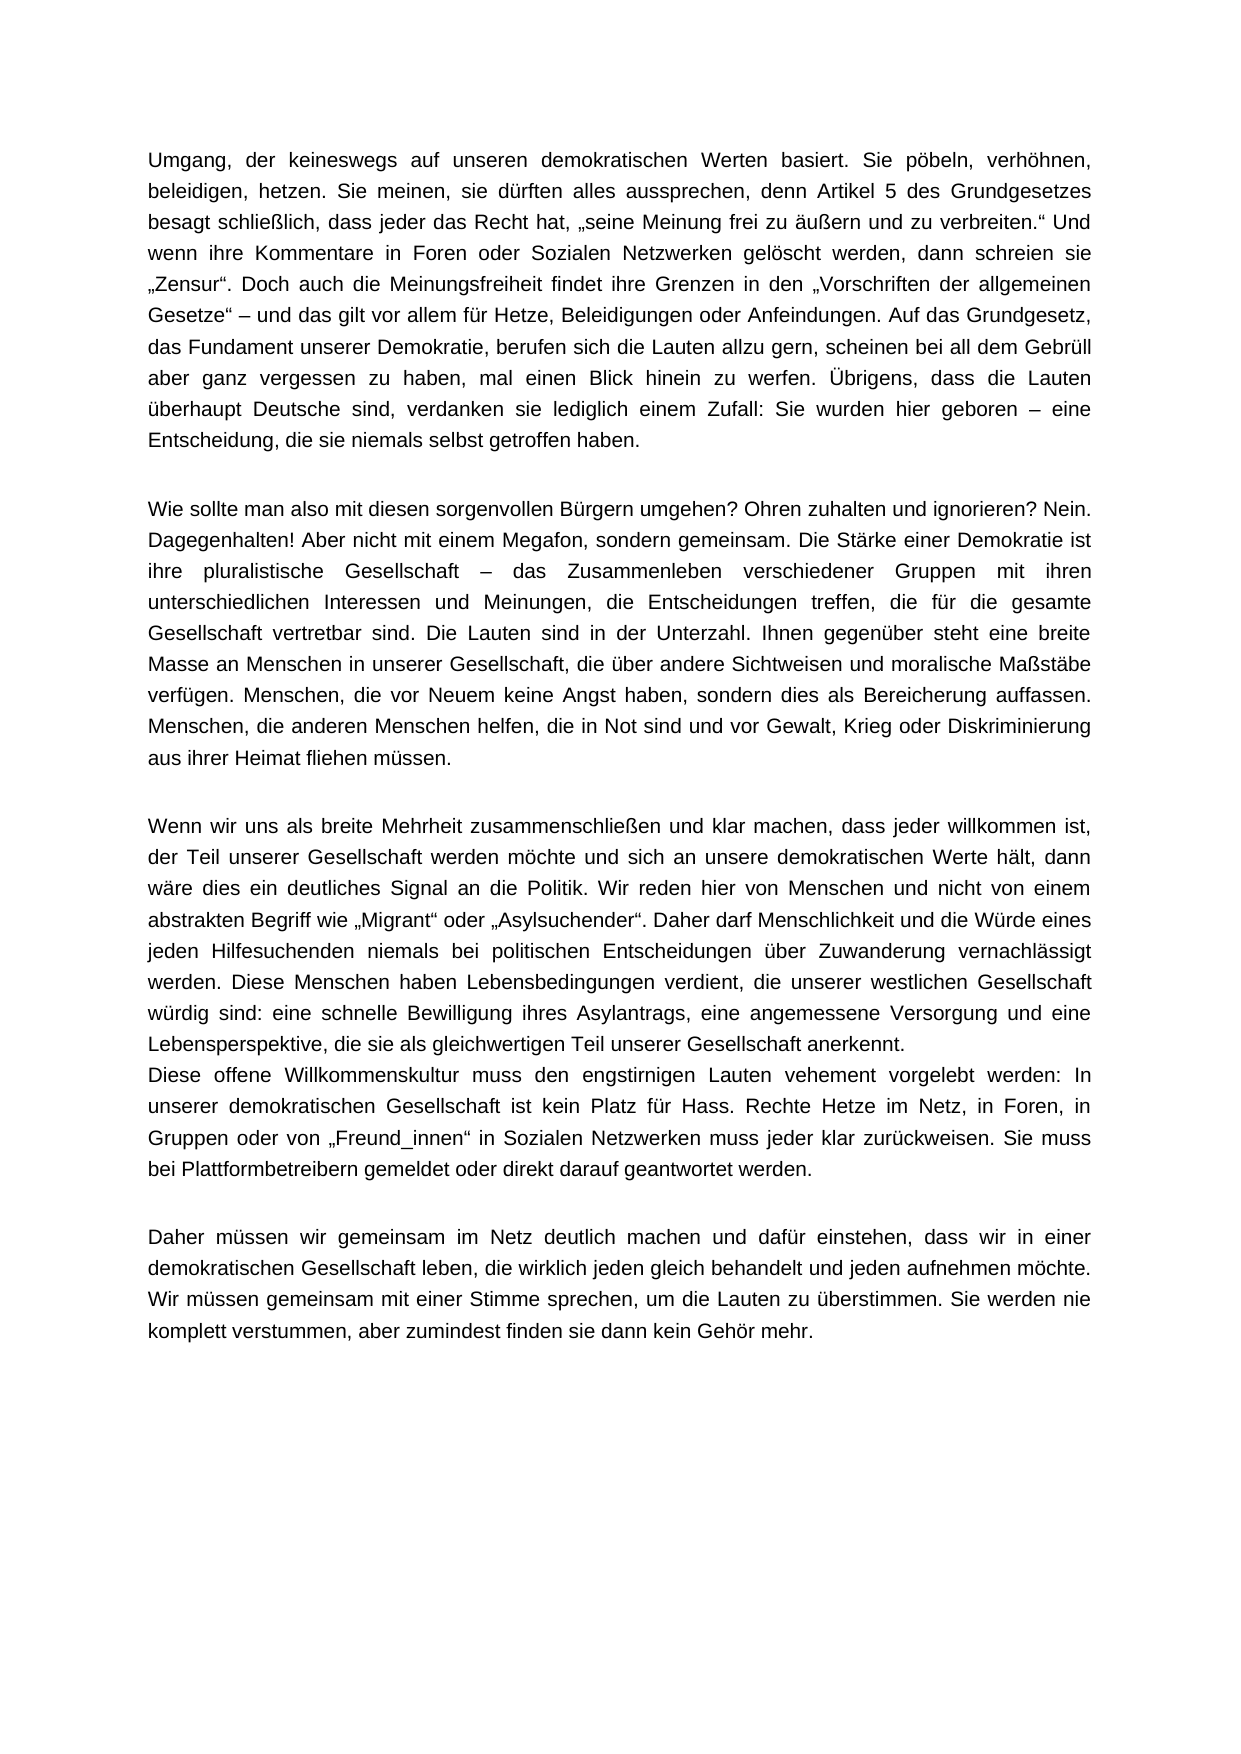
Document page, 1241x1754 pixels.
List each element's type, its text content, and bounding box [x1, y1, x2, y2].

text Wenn wir uns als breite Mehrheit zusammenschließen und klar machen, dass jeder willkommen ist, der Teil unserer Gesellschaft werden möchte und sich an unsere demokratischen Werte hält, dann wäre dies ein deutliches Signal an die Politik. Wir reden hier von Menschen und nicht von einem abstrakten Begriff wie „Migrant“ oder „Asylsuchender“. Daher darf Menschlichkeit und die Würde eines jeden Hilfesuchenden niemals bei politischen Entscheidungen über Zuwanderung vernachlässigt werden. Diese Menschen haben Lebensbedingungen verdient, die unserer westlichen Gesellschaft würdig sind: eine schnelle Bewilligung ihres Asylantrags, eine angemessene Versorgung und eine Lebensperspektive, die sie als gleichwertigen Teil unserer Gesellschaft anerkennt. [148, 814, 1093, 1056]
text Umgang, der keineswegs auf unseren demokratischen Werten basiert. Sie pöbeln, verhöhnen, beleidigen, hetzen. Sie meinen, sie dürften alles aussprechen, denn Artikel 5 des Grundgesetzes besagt schließlich, dass jeder das Recht hat, „seine Meinung frei zu äußern und zu verbreiten.“ Und wenn ihre Kommentare in Foren oder Sozialen Netzwerken gelöscht werden, dann schreien sie „Zensur“. Doch auch die Meinungsfreiheit findet ihre Grenzen in den „Vorschriften der allgemeinen Gesetze“ – und das gilt vor allem für Hetze, Beleidigungen oder Anfeindungen. Auf das Grundgesetz, das Fundament unserer Demokratie, berufen sich die Lauten allzu gern, scheinen bei all dem Gebrüll aber ganz vergessen zu haben, mal einen Blick hinein zu werfen. Übrigens, dass die Lauten überhaupt Deutsche sind, verdanken sie lediglich einem Zufall: Sie wurden hier geboren – eine Entscheidung, die sie niemals selbst getroffen haben. [148, 148, 1093, 452]
text Diese offene Willkommenskultur muss den engstirnigen Lauten vehement vorgelebt werden: In unserer demokratischen Gesellschaft ist kein Platz für Hass. Rechte Hetze im Netz, in Foren, in Gruppen oder von „Freund_innen“ in Sozialen Netzwerken muss jeder klar zurückweisen. Sie muss bei Plattformbetreibern gemeldet oder direkt darauf geantwortet werden. [148, 1063, 1093, 1181]
text Daher müssen wir gemeinsam im Netz deutlich machen und dafür einstehen, dass wir in einer demokratischen Gesellschaft leben, die wirklich jeden gleich behandelt und jeden aufnehmen möchte. Wir müssen gemeinsam mit einer Stimme sprechen, um die Lauten zu überstimmen. Sie werden nie komplett verstummen, aber zumindest finden sie dann kein Gehör mehr. [148, 1225, 1093, 1342]
text Wie sollte man also mit diesen sorgenvollen Bürgern umgehen? Ohren zuhalten und ignorieren? Nein. Dagegenhalten! Aber nicht mit einem Megafon, sondern gemeinsam. Die Stärke einer Demokratie ist ihre pluralistische Gesellschaft – das Zusammenleben verschiedener Gruppen mit ihren unterschiedlichen Interessen und Meinungen, die Entscheidungen treffen, die für die gesamte Gesellschaft vertretbar sind. Die Lauten sind in der Unterzahl. Ihnen gegenüber steht eine breite Masse an Menschen in unserer Gesellschaft, die über andere Sichtweisen und moralische Maßstäbe verfügen. Menschen, die vor Neuem keine Angst haben, sondern dies als Bereicherung auffassen. Menschen, die anderen Menschen helfen, die in Not sind und vor Gewalt, Krieg oder Diskriminierung aus ihrer Heimat fliehen müssen. [148, 496, 1093, 769]
